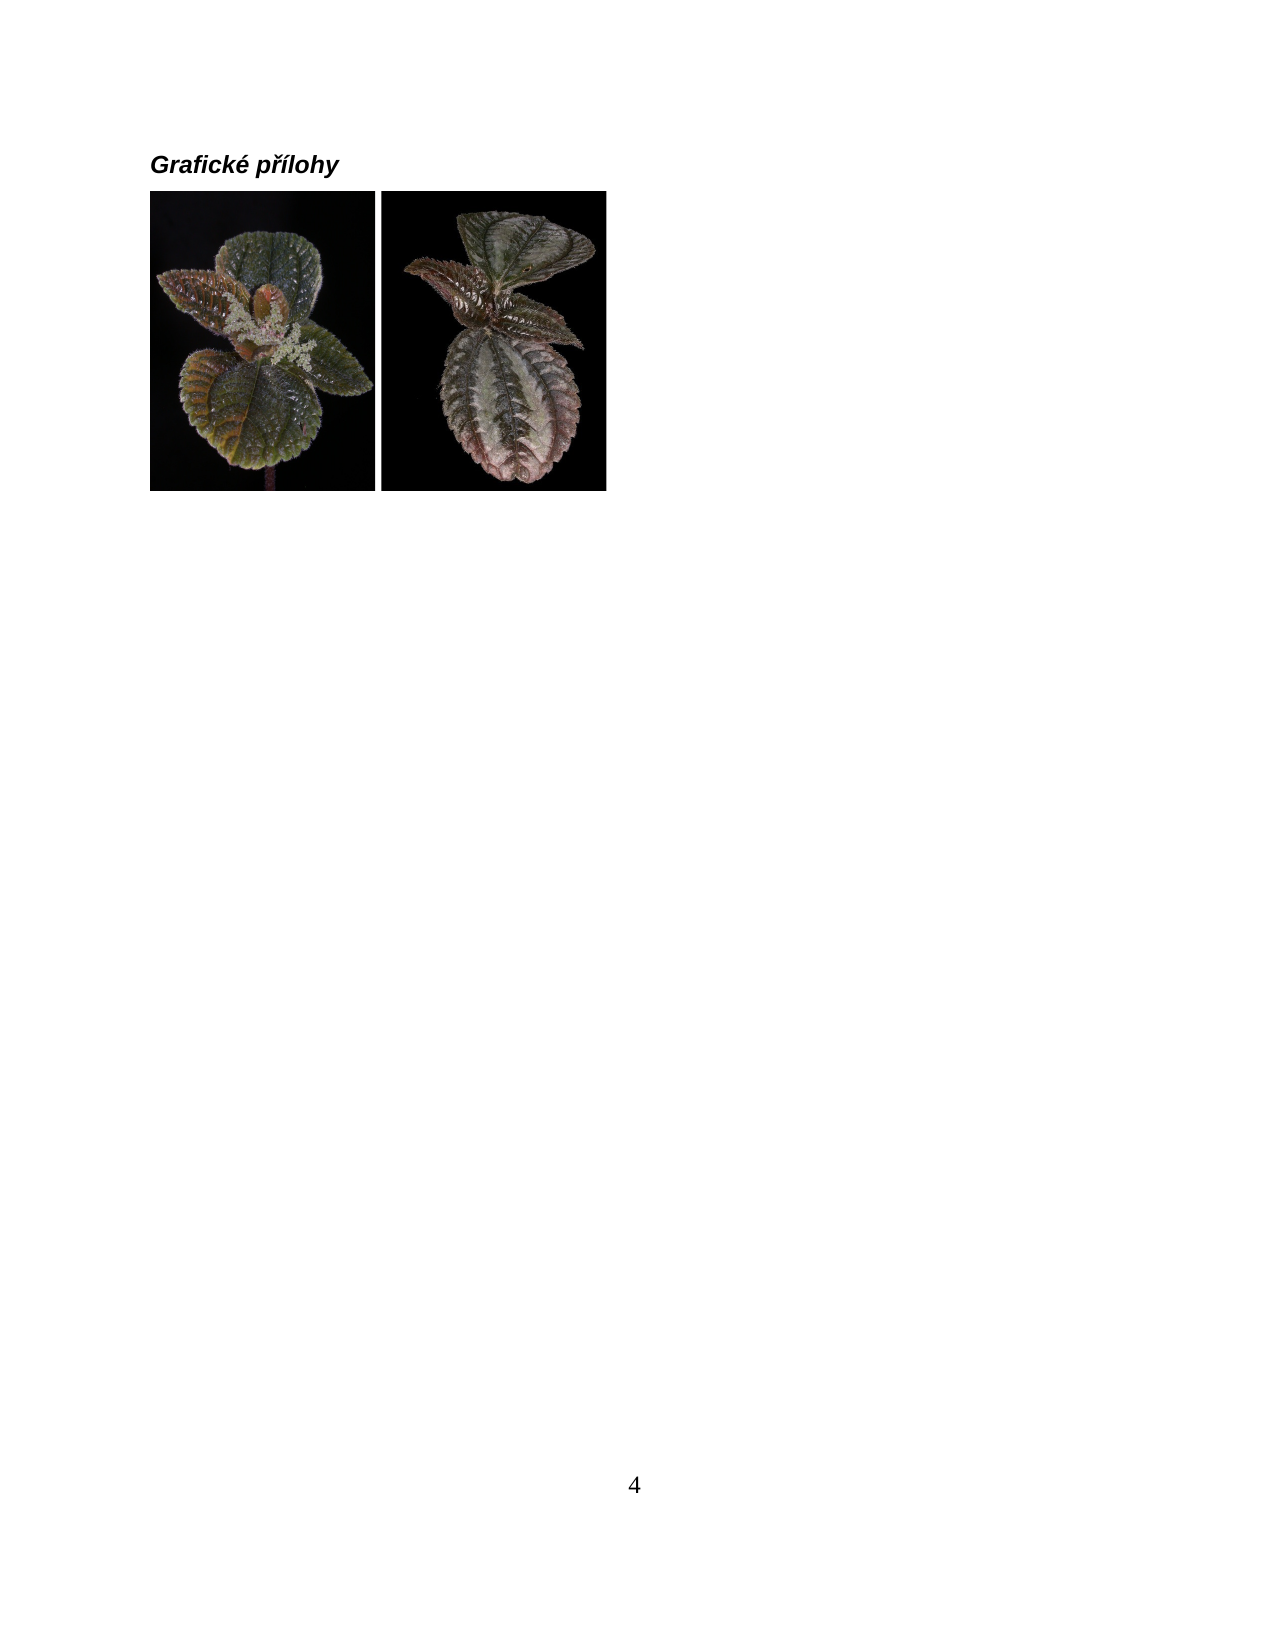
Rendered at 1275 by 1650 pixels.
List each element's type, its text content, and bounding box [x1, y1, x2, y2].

picture [381, 191, 607, 491]
picture [150, 191, 375, 491]
subtitle Grafické přílohy [150, 150, 1125, 178]
